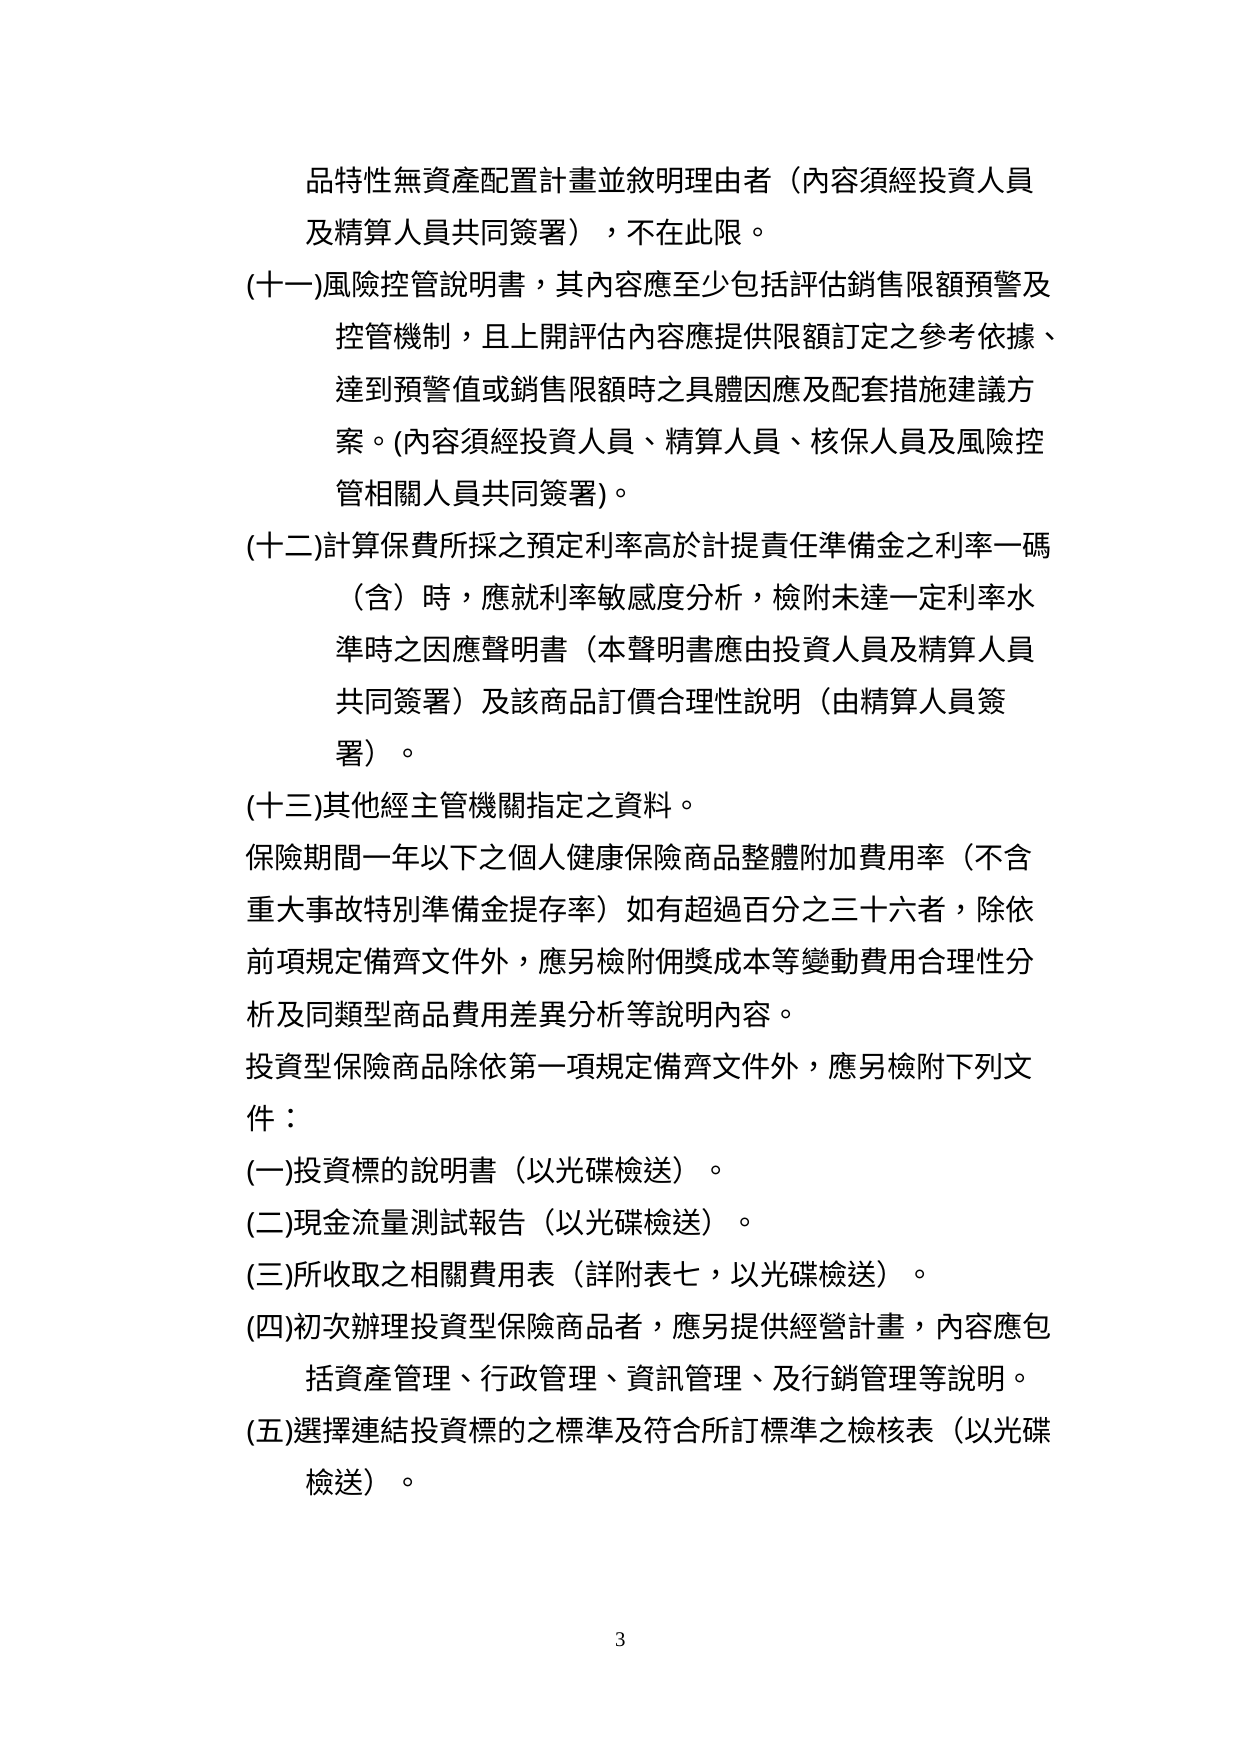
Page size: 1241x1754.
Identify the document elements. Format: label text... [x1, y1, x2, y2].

text (五)選擇連結投資標的之標準及符合所訂標準之檢核表（以光碟檢送）。 [246, 1400, 1053, 1504]
text (十三)其他經主管機關指定之資料。 [246, 775, 1053, 827]
text 品特性無資產配置計畫並敘明理由者（內容須經投資人員及精算人員共同簽署），不在此限。 [246, 150, 1053, 254]
text (二)現金流量測試報告（以光碟檢送）。 [246, 1192, 1053, 1244]
text (十一)風險控管說明書，其內容應至少包括評估銷售限額預警及控管機制，且上開評估內容應提供限額訂定之參考依據、達到預警值或銷售限額時之具體因應及配套措施建議方案。(內容須經投資人員、精算人員、核保人員及風險控管相關人員共同簽署)。 [246, 254, 1053, 514]
text 投資型保險商品除依第一項規定備齊文件外，應另檢附下列文件： [245, 1035, 1053, 1139]
text (三)所收取之相關費用表（詳附表七，以光碟檢送）。 [246, 1244, 1053, 1296]
text (一)投資標的說明書（以光碟檢送）。 [246, 1139, 1053, 1192]
text (四)初次辦理投資型保險商品者，應另提供經營計畫，內容應包括資產管理、行政管理、資訊管理、及行銷管理等說明。 [246, 1296, 1053, 1400]
text 保險期間一年以下之個人健康保險商品整體附加費用率（不含重大事故特別準備金提存率）如有超過百分之三十六者，除依前項規定備齊文件外，應另檢附佣獎成本等變動費用合理性分析及同類型商品費用差異分析等說明內容。 [245, 827, 1053, 1035]
text (十二)計算保費所採之預定利率高於計提責任準備金之利率一碼（含）時，應就利率敏感度分析，檢附未達一定利率水準時之因應聲明書（本聲明書應由投資人員及精算人員共同簽署）及該商品訂價合理性說明（由精算人員簽署）。 [246, 514, 1053, 775]
